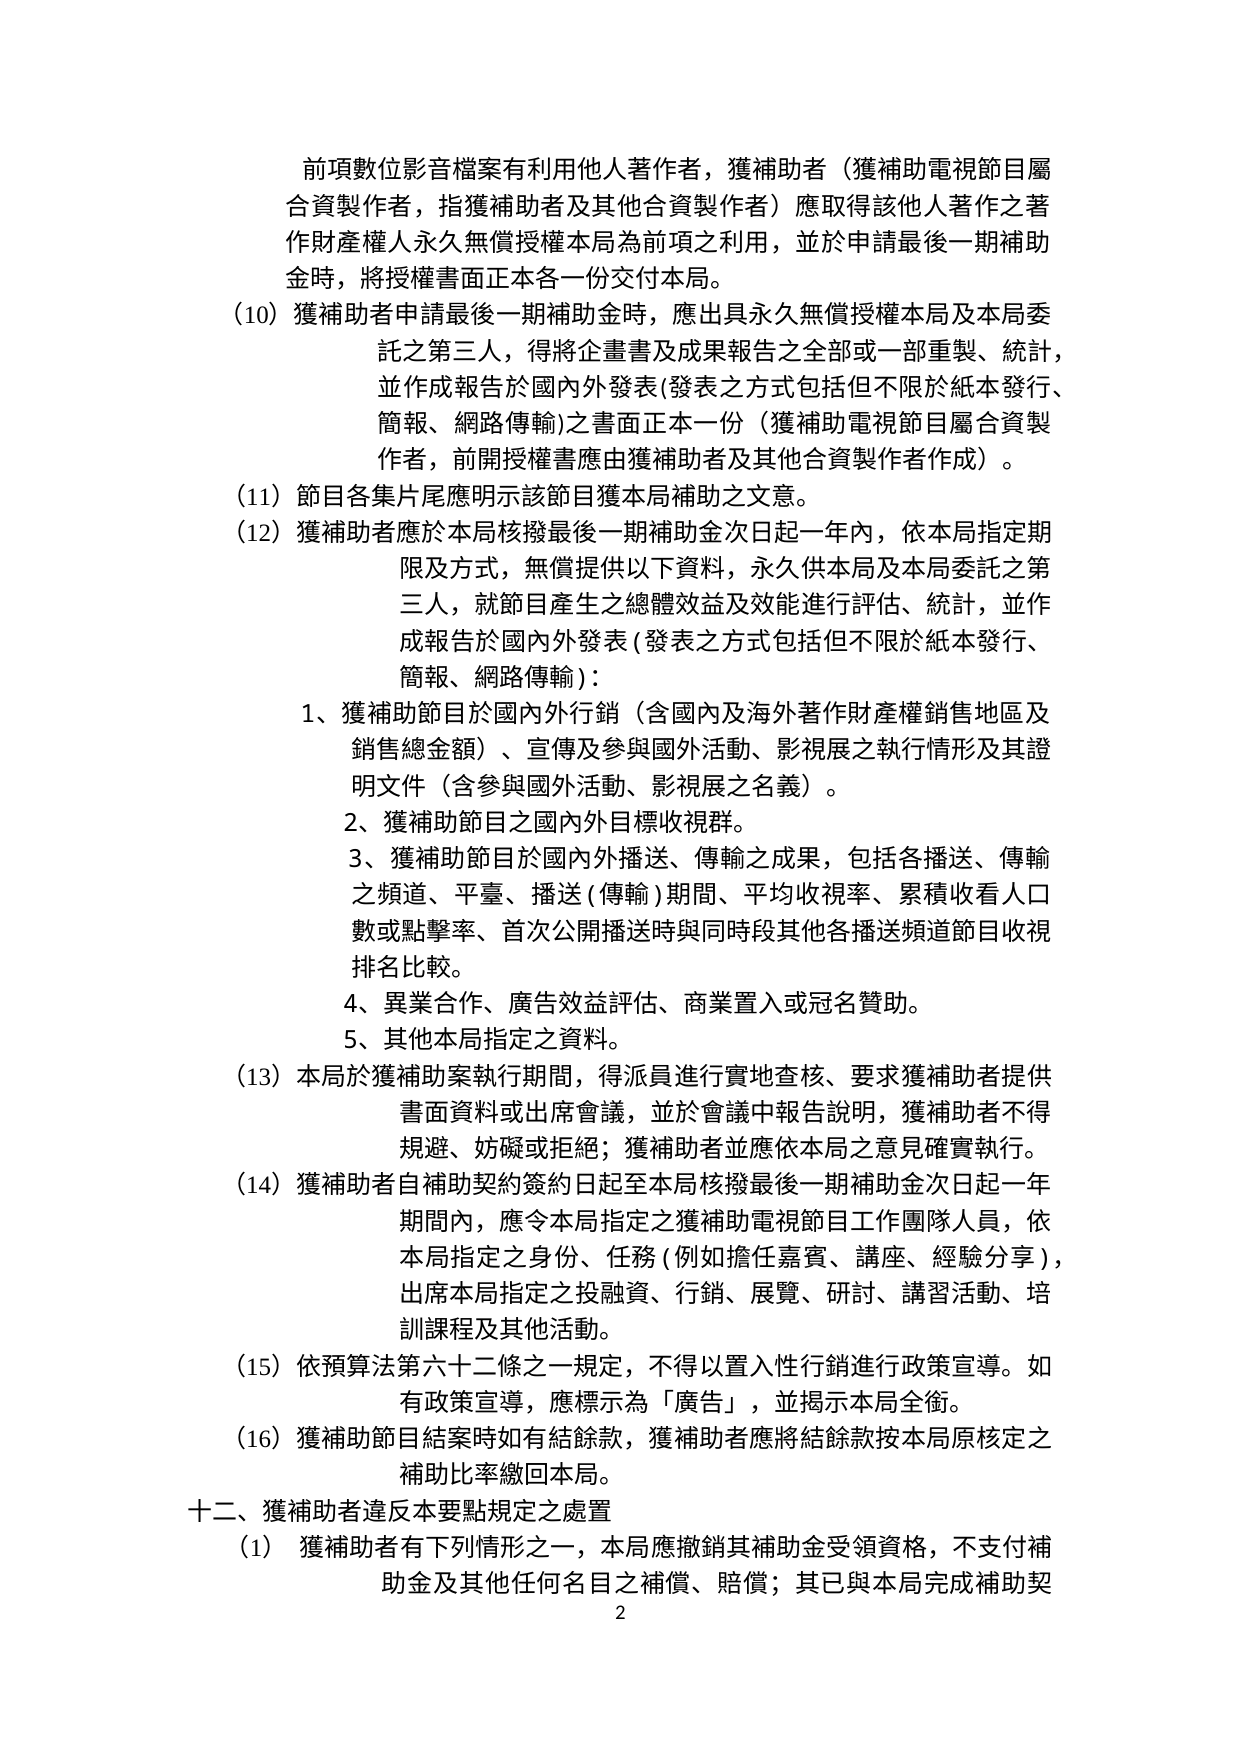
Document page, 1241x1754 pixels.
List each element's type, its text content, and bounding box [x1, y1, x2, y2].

text 4、異業合作、廣告效益評估、商業置入或冠名贊助。 [163, 984, 1053, 1020]
text 3、獲補助節目於國內外播送、傳輸之成果，包括各播送、傳輸之頻道、平臺、播送(傳輸)期間、平均收視率、累積收看人口數或點擊率、首次公開播送時與同時段其他各播送頻道節目收視排名比較。 [163, 839, 1053, 984]
text 十二、獲補助者違反本要點規定之處置 [187, 1491, 1053, 1527]
list 獲補助者應於本局核撥最後一期補助金次日起一年內，依本局指定期限及方式，無償提供以下資料，永久供本局及本局委託之第三人，就節目產生之總體效益及效能進行評估、統計，並作成報告於國內外發表(發表之方式包括但不限於紙本發行、簡報、網路傳輸)： [221, 512, 1053, 694]
list 獲補助者申請最後一期補助金時，應出具永久無償授權本局及本局委託之第三人，得將企畫書及成果報告之全部或一部重製、統計，並作成報告於國內外發表(發表之方式包括但不限於紙本發行、簡報、網路傳輸)之書面正本一份（獲補助電視節目屬合資製作者，前開授權書應由獲補助者及其他合資製作者作成）。 [218, 295, 1053, 476]
text 2、獲補助節目之國內外目標收視群。 [163, 802, 1053, 839]
text 5、其他本局指定之資料。 [163, 1020, 1053, 1056]
list 獲補助節目結案時如有結餘款，獲補助者應將結餘款按本局原核定之補助比率繳回本局。 [221, 1419, 1053, 1491]
list 獲補助者有下列情形之一，本局應撤銷其補助金受領資格，不支付補助金及其他任何名目之補償、賠償；其已與本局完成補助契 [224, 1527, 1053, 1600]
list 節目各集片尾應明示該節目獲本局補助之文意。 [221, 476, 1053, 512]
list 本局於獲補助案執行期間，得派員進行實地查核、要求獲補助者提供書面資料或出席會議，並於會議中報告說明，獲補助者不得規避、妨礙或拒絕；獲補助者並應依本局之意見確實執行。 [221, 1056, 1053, 1165]
list 依預算法第六十二條之一規定，不得以置入性行銷進行政策宣導。如有政策宣導，應標示為「廣告」，並揭示本局全銜。 [221, 1346, 1053, 1419]
text 前項數位影音檔案有利用他人著作者，獲補助者（獲補助電視節目屬合資製作者，指獲補助者及其他合資製作者）應取得該他人著作之著作財產權人永久無償授權本局為前項之利用，並於申請最後一期補助金時，將授權書面正本各一份交付本局。 [212, 150, 1053, 295]
list 獲補助者自補助契約簽約日起至本局核撥最後一期補助金次日起一年期間內，應令本局指定之獲補助電視節目工作團隊人員，依本局指定之身份、任務(例如擔任嘉賓、講座、經驗分享)，出席本局指定之投融資、行銷、展覽、研討、講習活動、培訓課程及其他活動。 [221, 1165, 1053, 1346]
text 1、獲補助節目於國內外行銷（含國內及海外著作財產權銷售地區及銷售總金額）、宣傳及參與國外活動、影視展之執行情形及其證明文件（含參與國外活動、影視展之名義）。 [163, 694, 1053, 802]
